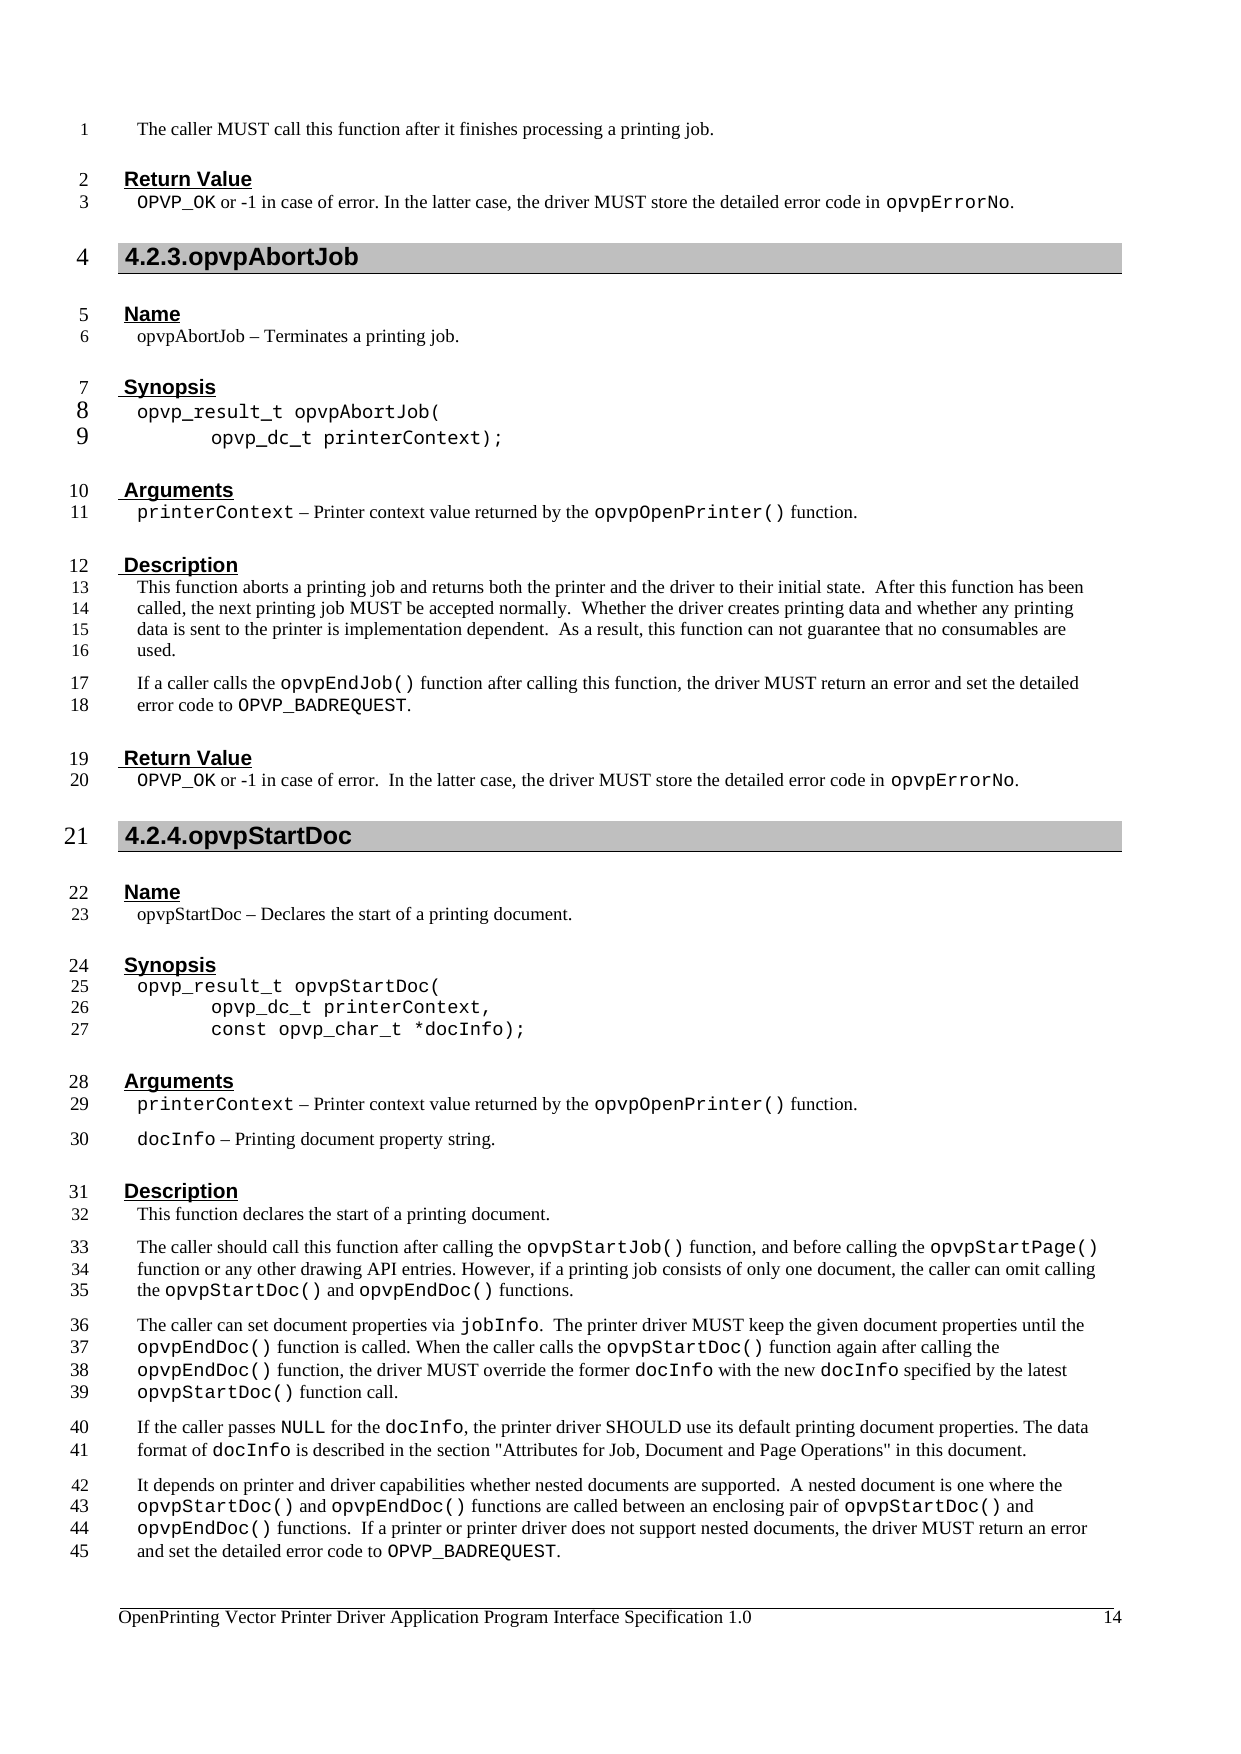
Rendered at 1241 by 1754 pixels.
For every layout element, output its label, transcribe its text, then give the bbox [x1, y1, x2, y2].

text The caller can set document properties via jobInfo. The printer driver MUST keep the given document properties until the opvpEndDoc() function is called. When the caller calls the opvpStartDoc() function again after calling the opvpEndDoc() function, the driver MUST override the former docInfo with the new docInfo specified by the latest opvpStartDoc() function call. [137, 1315, 1103, 1405]
text opvpStartDoc – Declares the start of a printing document. [137, 904, 1103, 925]
text printerContext – Printer context value returned by the opvpOpenPrinter() function. [137, 1093, 1103, 1116]
text OPVP_OK or -1 in case of error. In the latter case, the driver MUST store the detailed error code in opvpErrorNo. [137, 191, 1103, 214]
subtitle Arguments [118, 1070, 1122, 1093]
subtitle opvpAbortJob [118, 243, 1122, 273]
subtitle Return Value [118, 168, 1122, 191]
text If the caller passes NULL for the docInfo, the printer driver SHOULD use its default printing document properties. The data format of docInfo is described in the section "Attributes for Job, Document and Page Operations" in this document. [137, 1417, 1103, 1462]
text The caller should call this function after calling the opvpStartJob() function, and before calling the opvpStartPage() function or any other drawing API entries. However, if a printing job consists of only one document, the caller can omit calling the opvpStartDoc() and opvpEndDoc() functions. [137, 1236, 1103, 1302]
subtitle Name [118, 302, 1122, 326]
text opvp_result_t opvpAbortJob( opvp_dc_t printerContext); [137, 399, 1103, 450]
text opvp_result_t opvpStartDoc( opvp_dc_t printerContext, const opvp_char_t *docInfo); [137, 977, 1103, 1041]
subtitle Return Value [118, 747, 1122, 770]
text If a caller calls the opvpEndJob() function after calling this function, the driver MUST return an error and set the detailed error code to OPVP_BADREQUEST. [137, 672, 1103, 717]
text OPVP_OK or -1 in case of error. In the latter case, the driver MUST store the detailed error code in opvpErrorNo. [137, 770, 1103, 792]
text It depends on printer and driver capabilities whether nested documents are supported. A nested document is one where the opvpStartDoc() and opvpEndDoc() functions are called between an enclosing pair of opvpStartDoc() and opvpEndDoc() functions. If a printer or printer driver does not support nested documents, the driver MUST return an error and set the detailed error code to OPVP_BADREQUEST. [137, 1475, 1103, 1563]
text This function aborts a printing job and returns both the printer and the driver to their initial state. After this function has been called, the next printing job MUST be accepted normally. Whether the driver creates printing data and whether any printing data is sent to the printer is implementation dependent. As a result, this function can not guarantee that no consumables are used. [137, 577, 1103, 660]
subtitle Name [118, 881, 1122, 904]
subtitle Synopsis [118, 375, 1122, 399]
text opvpAbortJob – Terminates a printing job. [137, 326, 1103, 346]
subtitle Synopsis [118, 954, 1122, 977]
subtitle Description [118, 1180, 1122, 1203]
subtitle opvpStartDoc [118, 821, 1122, 851]
text The caller MUST call this function after it finishes processing a printing job. [137, 118, 1103, 139]
text This function declares the start of a printing document. [137, 1203, 1103, 1224]
subtitle Arguments [118, 479, 1122, 502]
subtitle Description [118, 554, 1122, 577]
text docInfo – Printing document property string. [137, 1128, 1103, 1151]
text printerContext – Printer context value returned by the opvpOpenPrinter() function. [137, 502, 1103, 524]
